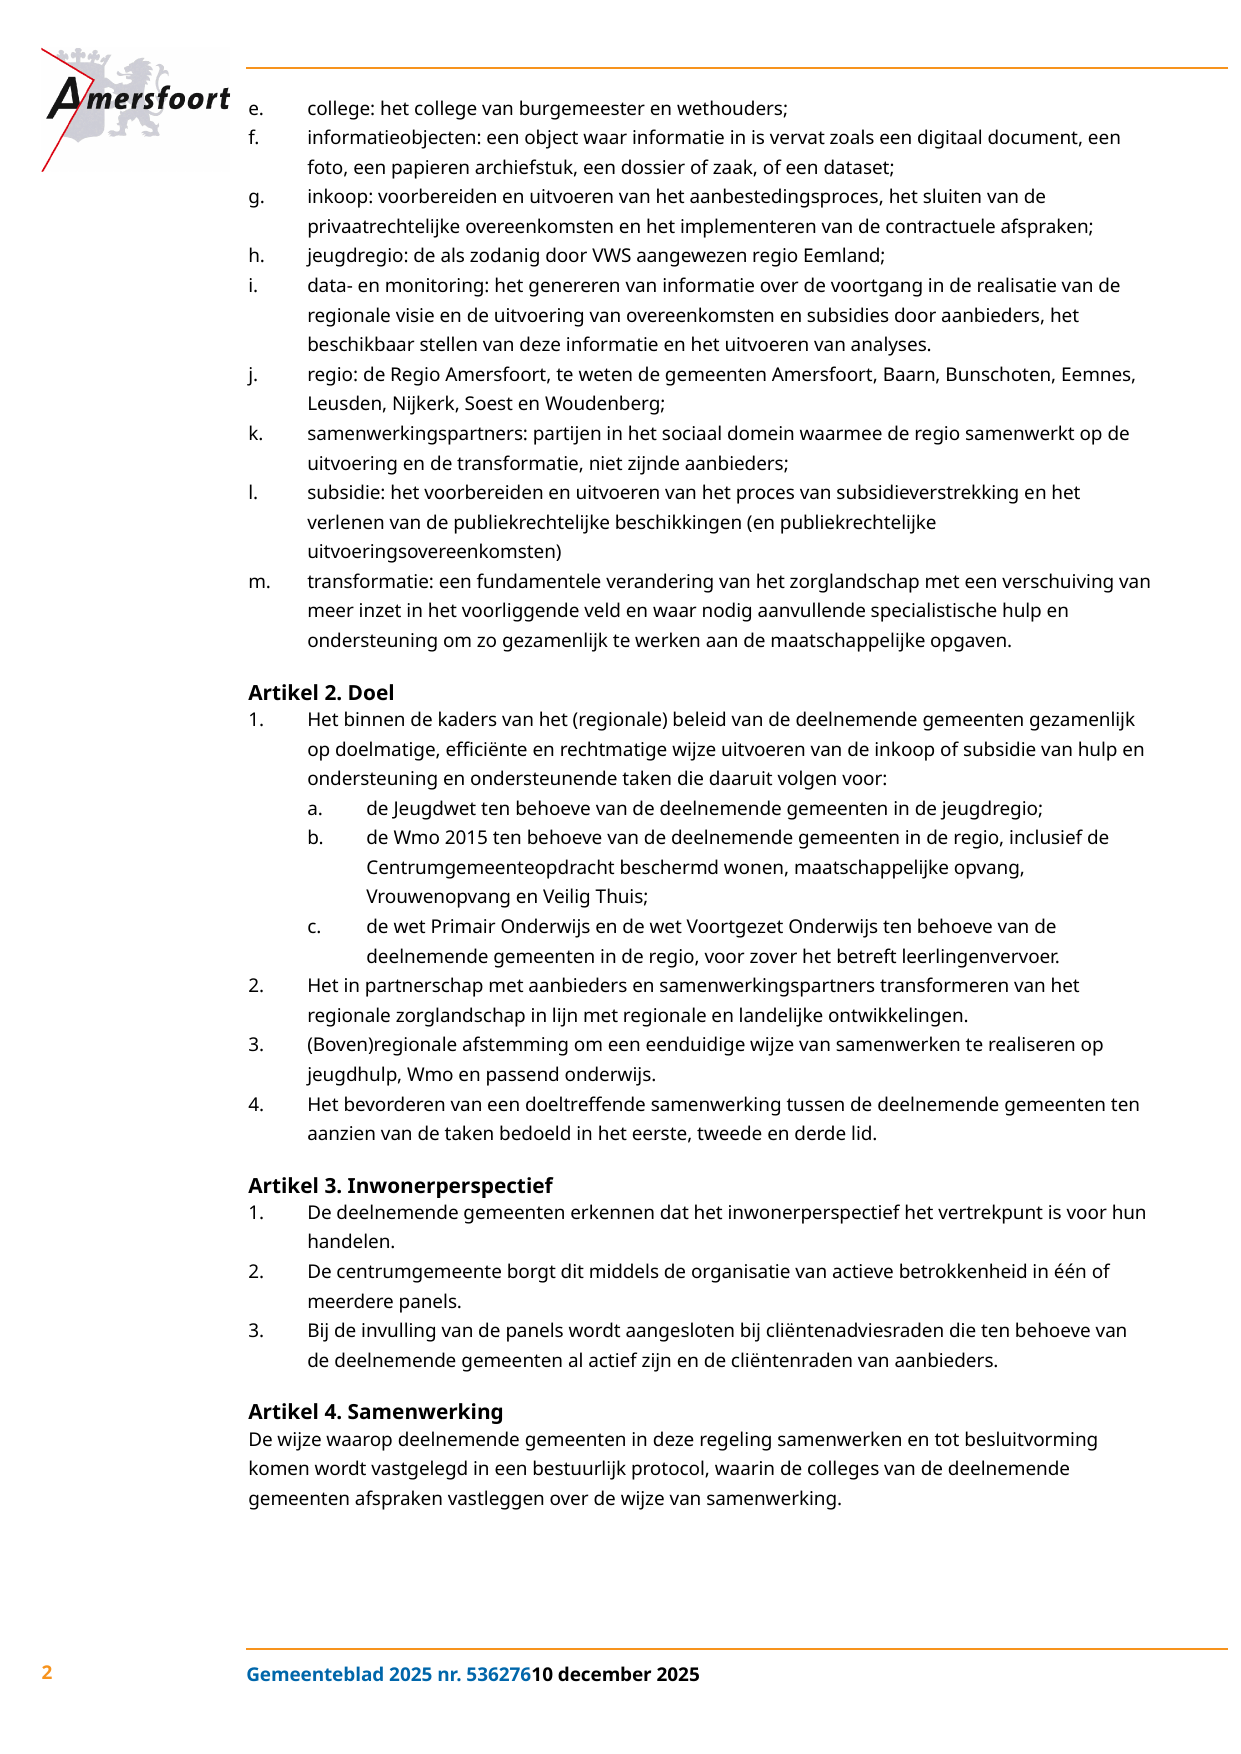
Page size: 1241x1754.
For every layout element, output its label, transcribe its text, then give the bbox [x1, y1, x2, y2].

list college: het college van burgemeester en wethouders; [248, 95, 1152, 121]
text Artikel 3. Inwonerperspectief [248, 1171, 1152, 1199]
list transformatie: een fundamentele verandering van het zorglandschap met een verschuiving van meer inzet in het voorliggende veld en waar nodig aanvullende specialistische hulp en ondersteuning om zo gezamenlijk te werken aan de maatschappelijke opgaven. [248, 568, 1152, 653]
list jeugdregio: de als zodanig door VWS aangewezen regio Eemland; [248, 243, 1152, 268]
list de wet Primair Onderwijs en de wet Voortgezet Onderwijs ten behoeve van de deelnemende gemeenten in de regio, voor zover het betreft leerlingenvervoer. [307, 913, 1152, 968]
list De deelnemende gemeenten erkennen dat het inwonerperspectief het vertrekpunt is voor hun handelen. [248, 1199, 1152, 1254]
list Bij de invulling van de panels wordt aangesloten bij cliëntenadviesraden die ten behoeve van de deelnemende gemeenten al actief zijn en de cliëntenraden van aanbieders. [248, 1317, 1152, 1373]
text Artikel 4. Samenwerking [248, 1397, 1152, 1426]
list Het binnen de kaders van het (regionale) beleid van de deelnemende gemeenten gezamenlijk op doelmatige, efficiënte en rechtmatige wijze uitvoeren van de inkoop of subsidie van hulp en ondersteuning en ondersteunende taken die daaruit volgen voor: [248, 706, 1152, 791]
text De wijze waarop deelnemende gemeenten in deze regeling samenwerken en tot besluitvorming komen wordt vastgelegd in een bestuurlijk protocol, waarin de colleges van de deelnemende gemeenten afspraken vastleggen over de wijze van samenwerking. [248, 1426, 1152, 1511]
list samenwerkingspartners: partijen in het sociaal domein waarmee de regio samenwerkt op de uitvoering en de transformatie, niet zijnde aanbieders; [248, 420, 1152, 476]
list subsidie: het voorbereiden en uitvoeren van het proces van subsidieverstrekking en het verlenen van de publiekrechtelijke beschikkingen (en publiekrechtelijke uitvoeringsovereenkomsten) [248, 479, 1152, 564]
list informatieobjecten: een object waar informatie in is vervat zoals een digitaal document, een foto, een papieren archiefstuk, een dossier of zaak, of een dataset; [248, 124, 1152, 180]
list de Wmo 2015 ten behoeve van de deelnemende gemeenten in de regio, inclusief de Centrumgemeenteopdracht beschermd wonen, maatschappelijke opvang, Vrouwenopvang en Veilig Thuis; [307, 824, 1152, 909]
list De centrumgemeente borgt dit middels de organisatie van actieve betrokkenheid in één of meerdere panels. [248, 1258, 1152, 1314]
list Het bevorderen van een doeltreffende samenwerking tussen de deelnemende gemeenten ten aanzien van de taken bedoeld in het eerste, tweede en derde lid. [248, 1091, 1152, 1146]
picture [41, 47, 231, 172]
list Het in partnerschap met aanbieders en samenwerkingspartners transformeren van het regionale zorglandschap in lijn met regionale en landelijke ontwikkelingen. [248, 972, 1152, 1028]
list de Jeugdwet ten behoeve van de deelnemende gemeenten in de jeugdregio; [307, 795, 1152, 821]
list data- en monitoring: het genereren van informatie over de voortgang in de realisatie van de regionale visie en de uitvoering van overeenkomsten en subsidies door aanbieders, het beschikbaar stellen van deze informatie en het uitvoeren van analyses. [248, 272, 1152, 357]
text Artikel 2. Doel [248, 678, 1152, 706]
list regio: de Regio Amersfoort, te weten de gemeenten Amersfoort, Baarn, Bunschoten, Eemnes, Leusden, Nijkerk, Soest en Woudenberg; [248, 361, 1152, 416]
list inkoop: voorbereiden en uitvoeren van het aanbestedingsproces, het sluiten van de privaatrechtelijke overeenkomsten en het implementeren van de contractuele afspraken; [248, 183, 1152, 239]
list (Boven)regionale afstemming om een eenduidige wijze van samenwerken te realiseren op jeugdhulp, Wmo en passend onderwijs. [248, 1032, 1152, 1087]
